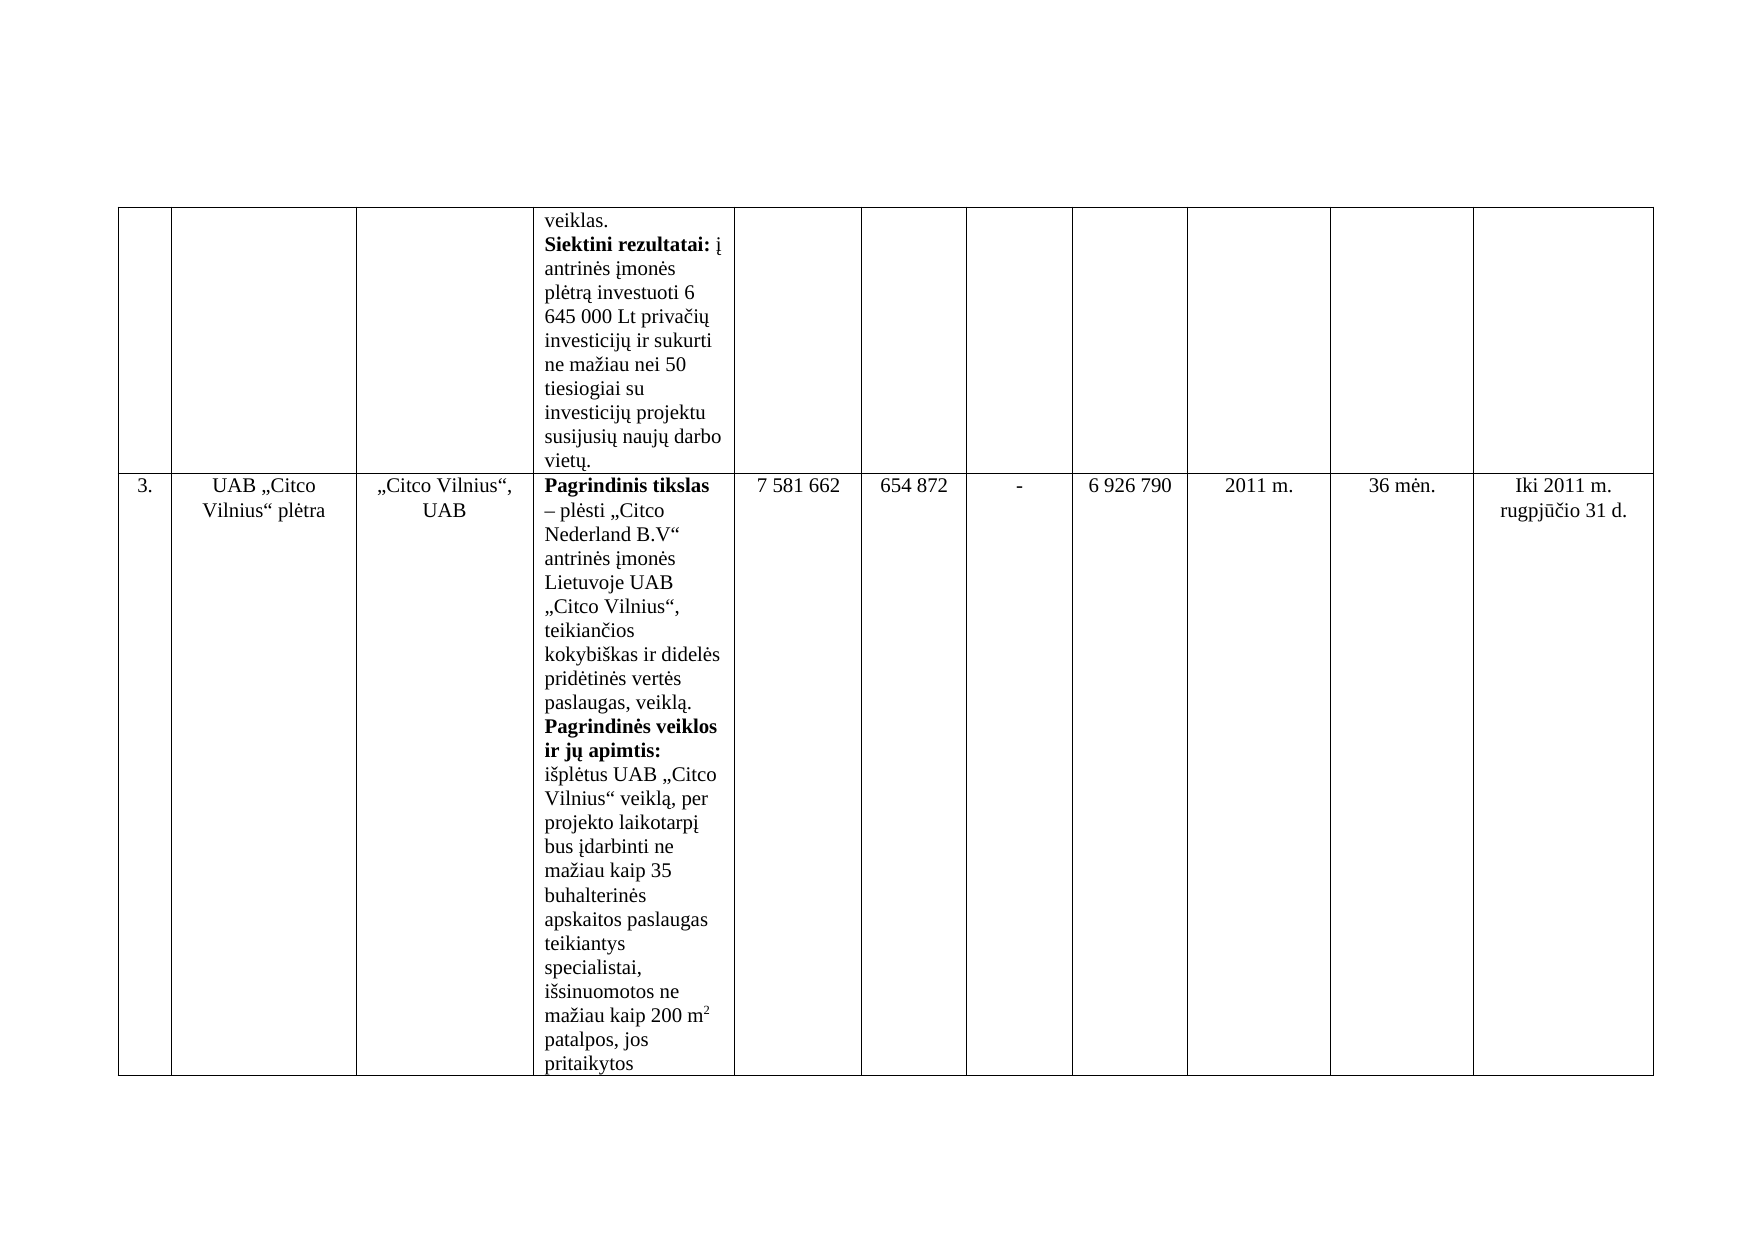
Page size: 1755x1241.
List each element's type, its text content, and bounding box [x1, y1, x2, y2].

table_cell [735, 208, 861, 472]
table_cell [1474, 208, 1653, 472]
table_cell [357, 208, 533, 472]
table_cell UAB „Citco Vilnius“ plėtra [172, 474, 356, 1075]
table_cell - [967, 208, 1072, 472]
table_cell 7 581 662 [735, 474, 861, 1075]
table_cell [119, 208, 171, 472]
table_cell [1073, 208, 1187, 472]
table_cell veiklas. Siektini rezultatai: į antrinės įmonės plėtrą investuoti 6 645 000 Lt privačių investicijų ir sukurti ne mažiau nei 50 tiesiogiai su investicijų projektu susijusių naujų darbo vietų. [534, 208, 734, 472]
table_cell 36 mėn. [1331, 474, 1473, 1075]
table_cell 3. [119, 474, 171, 1075]
table_cell [1331, 208, 1473, 472]
table_cell Iki 2011 m. rugpjūčio 31 d. [1474, 474, 1653, 1075]
table_cell 654 872 [862, 474, 966, 1075]
table_cell Pagrindinis tikslas – plėsti „Citco Nederland B.V“ antrinės įmonės Lietuvoje UAB „Citco Vilnius“, teikiančios kokybiškas ir didelės pridėtinės vertės paslaugas, veiklą. Pagrindinės veiklos ir jų apimtis: išplėtus UAB „Citco Vilnius“ veiklą, per projekto laikotarpį bus įdarbinti ne mažiau kaip 35 buhalterinės apskaitos paslaugas teikiantys specialistai, išsinuomotos ne mažiau kaip 200 m2 patalpos, jos pritaikytos [534, 474, 734, 1075]
table_cell „Citco Vilnius“, UAB [357, 474, 533, 1075]
table_cell 2011 m. [1188, 474, 1330, 1075]
table_cell [172, 208, 356, 472]
table_cell [1188, 208, 1330, 472]
table_cell 6 926 790 [1073, 474, 1187, 1075]
table_cell - [967, 474, 1072, 1075]
table_cell [862, 208, 966, 472]
